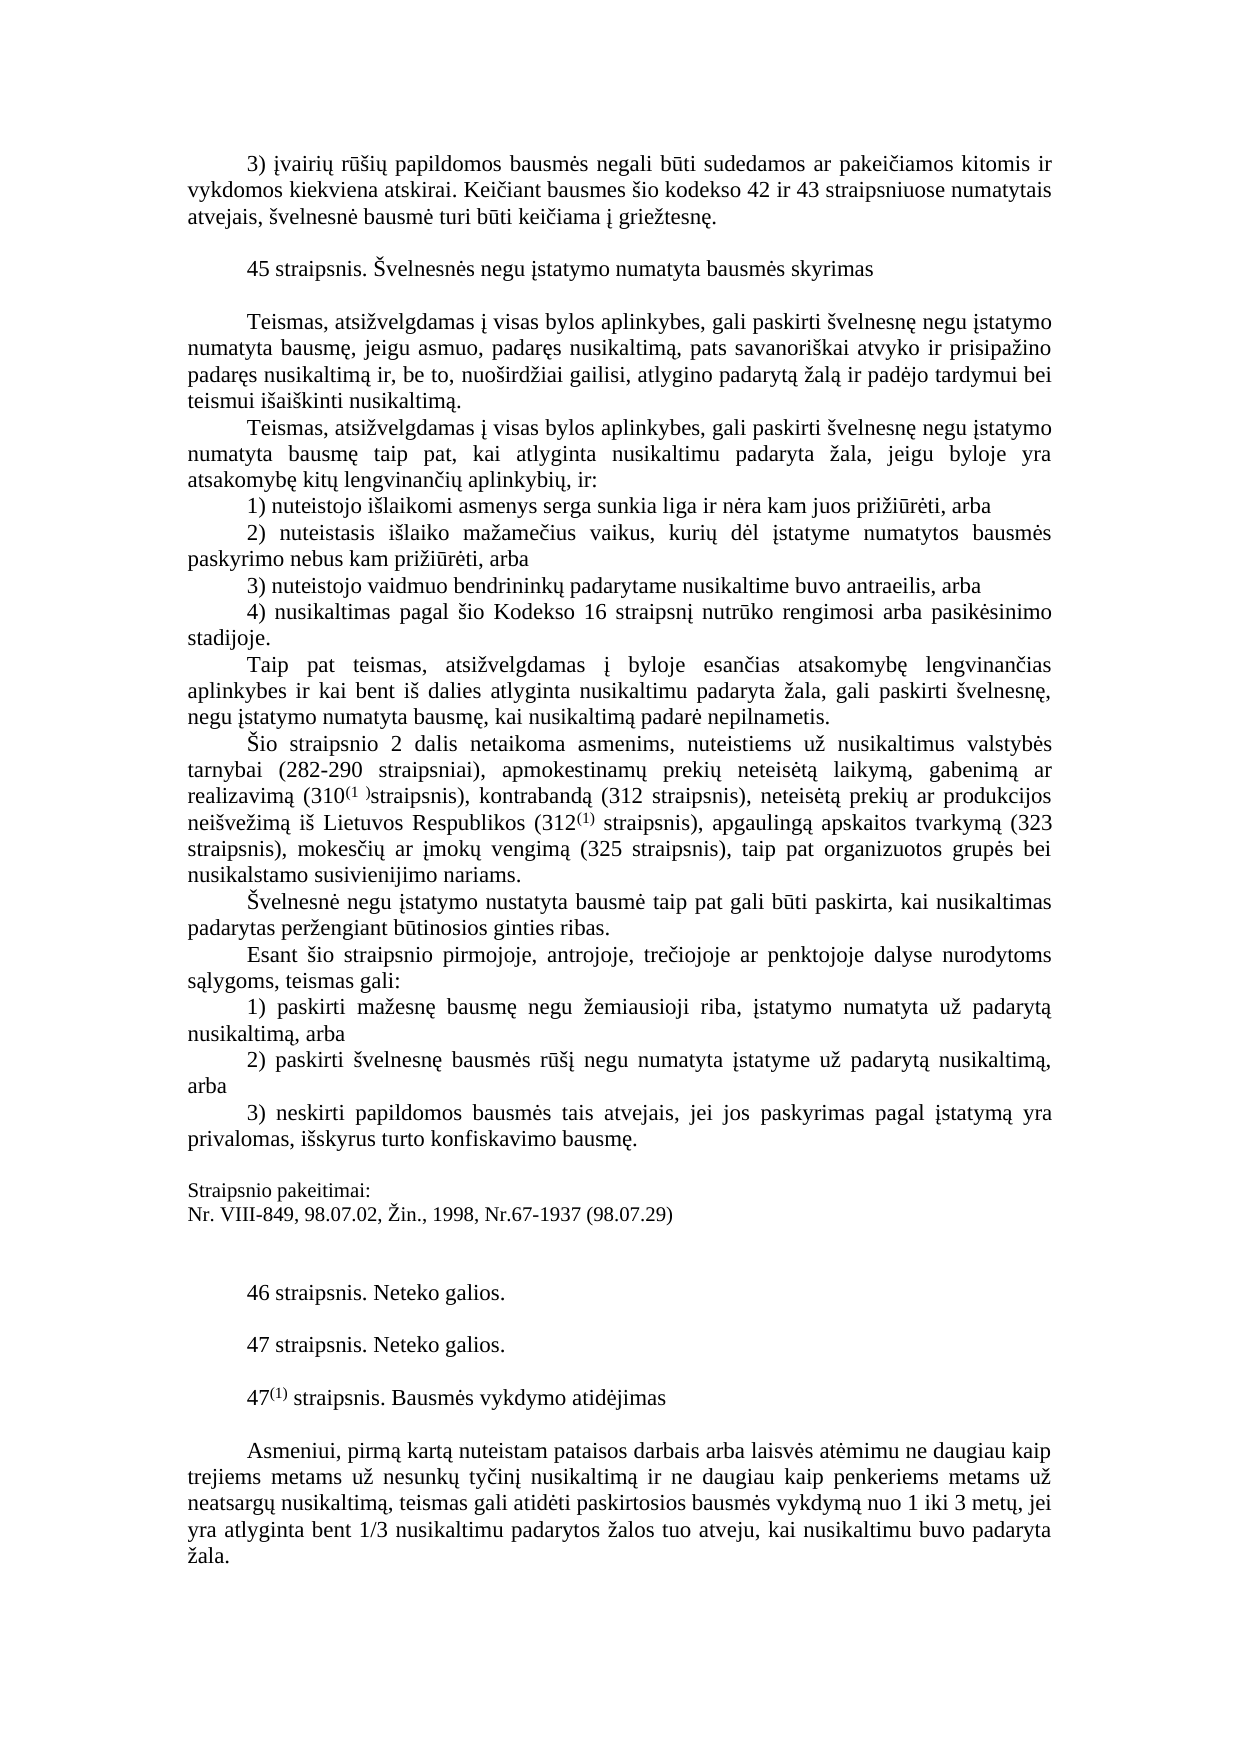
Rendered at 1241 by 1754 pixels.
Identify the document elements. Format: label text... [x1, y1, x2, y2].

text Asmeniui, pirmą kartą nuteistam pataisos darbais arba laisvės atėmimu ne daugiau kaip trejiems metams už nesunkų tyčinį nusikaltimą ir ne daugiau kaip penkeriems metams už neatsargų nusikaltimą, teismas gali atidėti paskirtosios bausmės vykdymą nuo 1 iki 3 metų, jei yra atlyginta bent 1/3 nusikaltimu padarytos žalos tuo atveju, kai nusikaltimu buvo padaryta žala. [187, 1437, 1053, 1568]
text Esant šio straipsnio pirmojoje, antrojoje, trečiojoje ar penktojoje dalyse nurodytoms sąlygoms, teismas gali: [187, 941, 1053, 993]
text Šio straipsnio 2 dalis netaikoma asmenims, nuteistiems už nusikaltimus valstybės tarnybai (282-290 straipsniai), apmokestinamų prekių neteisėtą laikymą, gabenimą ar realizavimą (310(1 )straipsnis), kontrabandą (312 straipsnis), neteisėtą prekių ar produkcijos neišvežimą iš Lietuvos Respublikos (312(1) straipsnis), apgaulingą apskaitos tvarkymą (323 straipsnis), mokesčių ar įmokų vengimą (325 straipsnis), taip pat organizuotos grupės bei nusikalstamo susivienijimo nariams. [187, 730, 1053, 888]
text 46 straipsnis. Neteko galios. [187, 1279, 1053, 1305]
text 4) nusikaltimas pagal šio Kodekso 16 straipsnį nutrūko rengimosi arba pasikėsinimo stadijoje. [187, 598, 1053, 651]
text 47 straipsnis. Neteko galios. [187, 1331, 1053, 1358]
text 1) paskirti mažesnę bausmę negu žemiausioji riba, įstatymo numatyta už padarytą nusikaltimą, arba [187, 993, 1053, 1046]
text 47(1) straipsnis. Bausmės vykdymo atidėjimas [187, 1384, 1053, 1410]
text 3) neskirti papildomos bausmės tais atvejais, jei jos paskyrimas pagal įstatymą yra privalomas, išskyrus turto konfiskavimo bausmę. [187, 1099, 1053, 1151]
text Teismas, atsižvelgdamas į visas bylos aplinkybes, gali paskirti švelnesnę negu įstatymo numatyta bausmę taip pat, kai atlyginta nusikaltimu padaryta žala, jeigu byloje yra atsakomybę kitų lengvinančių aplinkybių, ir: [187, 413, 1053, 493]
text Švelnesnė negu įstatymo nustatyta bausmė taip pat gali būti paskirta, kai nusikaltimas padarytas peržengiant būtinosios ginties ribas. [187, 888, 1053, 941]
text 3) įvairių rūšių papildomos bausmės negali būti sudedamos ar pakeičiamos kitomis ir vykdomos kiekviena atskirai. Keičiant bausmes šio kodekso 42 ir 43 straipsniuose numatytais atvejais, švelnesnė bausmė turi būti keičiama į griežtesnę. [187, 150, 1053, 229]
text Teismas, atsižvelgdamas į visas bylos aplinkybes, gali paskirti švelnesnę negu įstatymo numatyta bausmę, jeigu asmuo, padaręs nusikaltimą, pats savanoriškai atvyko ir prisipažino padaręs nusikaltimą ir, be to, nuoširdžiai gailisi, atlygino padarytą žalą ir padėjo tardymui bei teismui išaiškinti nusikaltimą. [187, 308, 1053, 413]
text 1) nuteistojo išlaikomi asmenys serga sunkia liga ir nėra kam juos prižiūrėti, arba [187, 493, 1053, 519]
text 2) paskirti švelnesnę bausmės rūšį negu numatyta įstatyme už padarytą nusikaltimą, arba [187, 1046, 1053, 1099]
text 3) nuteistojo vaidmuo bendrininkų padarytame nusikaltime buvo antraeilis, arba [187, 572, 1053, 598]
text Nr. VIII-849, 98.07.02, Žin., 1998, Nr.67-1937 (98.07.29) [187, 1202, 1053, 1226]
text 2) nuteistasis išlaiko mažamečius vaikus, kurių dėl įstatyme numatytos bausmės paskyrimo nebus kam prižiūrėti, arba [187, 519, 1053, 572]
text Straipsnio pakeitimai: [187, 1178, 1053, 1202]
text 45 straipsnis. Švelnesnės negu įstatymo numatyta bausmės skyrimas [247, 255, 1053, 282]
text Taip pat teismas, atsižvelgdamas į byloje esančias atsakomybę lengvinančias aplinkybes ir kai bent iš dalies atlyginta nusikaltimu padaryta žala, gali paskirti švelnesnę, negu įstatymo numatyta bausmę, kai nusikaltimą padarė nepilnametis. [187, 651, 1053, 730]
